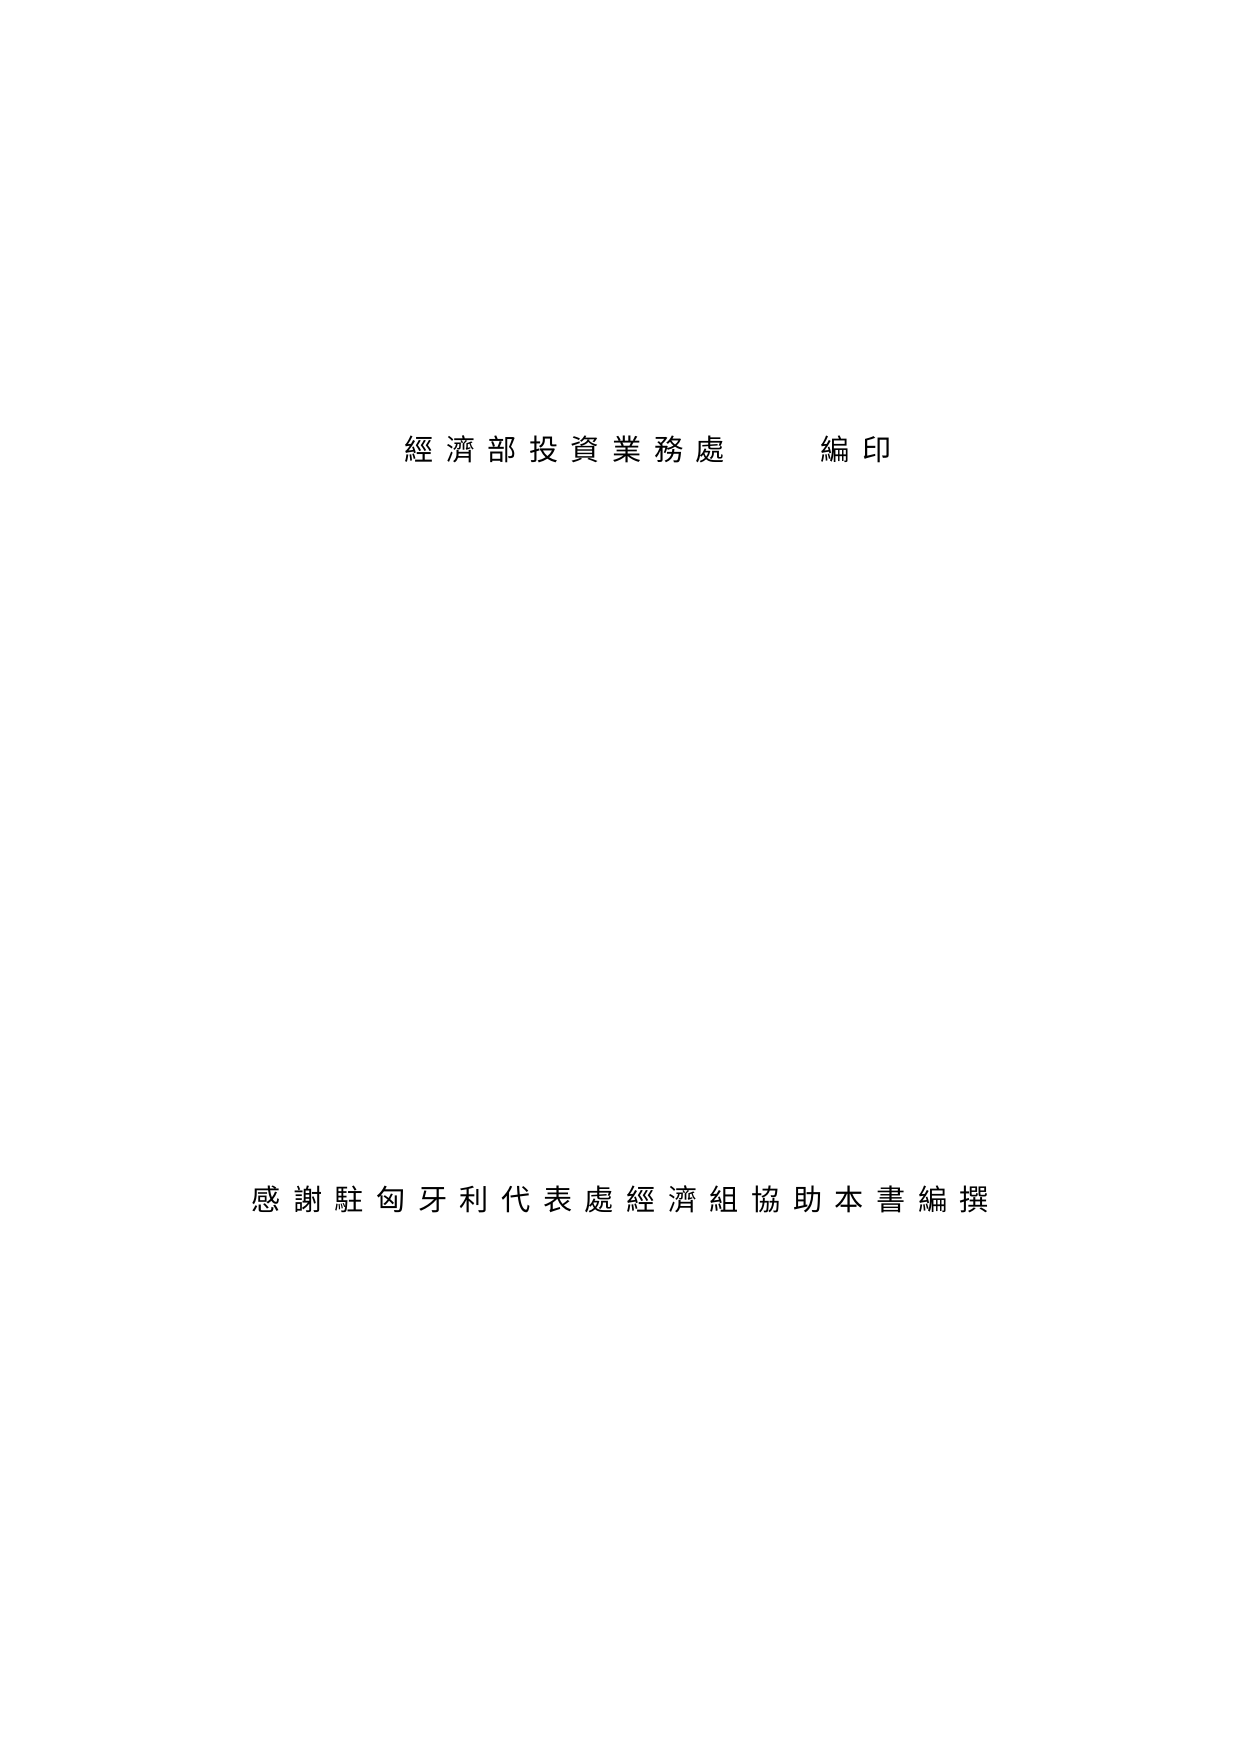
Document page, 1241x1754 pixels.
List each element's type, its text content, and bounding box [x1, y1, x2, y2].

table_cell 經濟部投資業務處 編印 [183, 281, 1074, 1119]
text 感謝駐匈牙利代表處經濟組協助本書編撰 [183, 1156, 1058, 1219]
